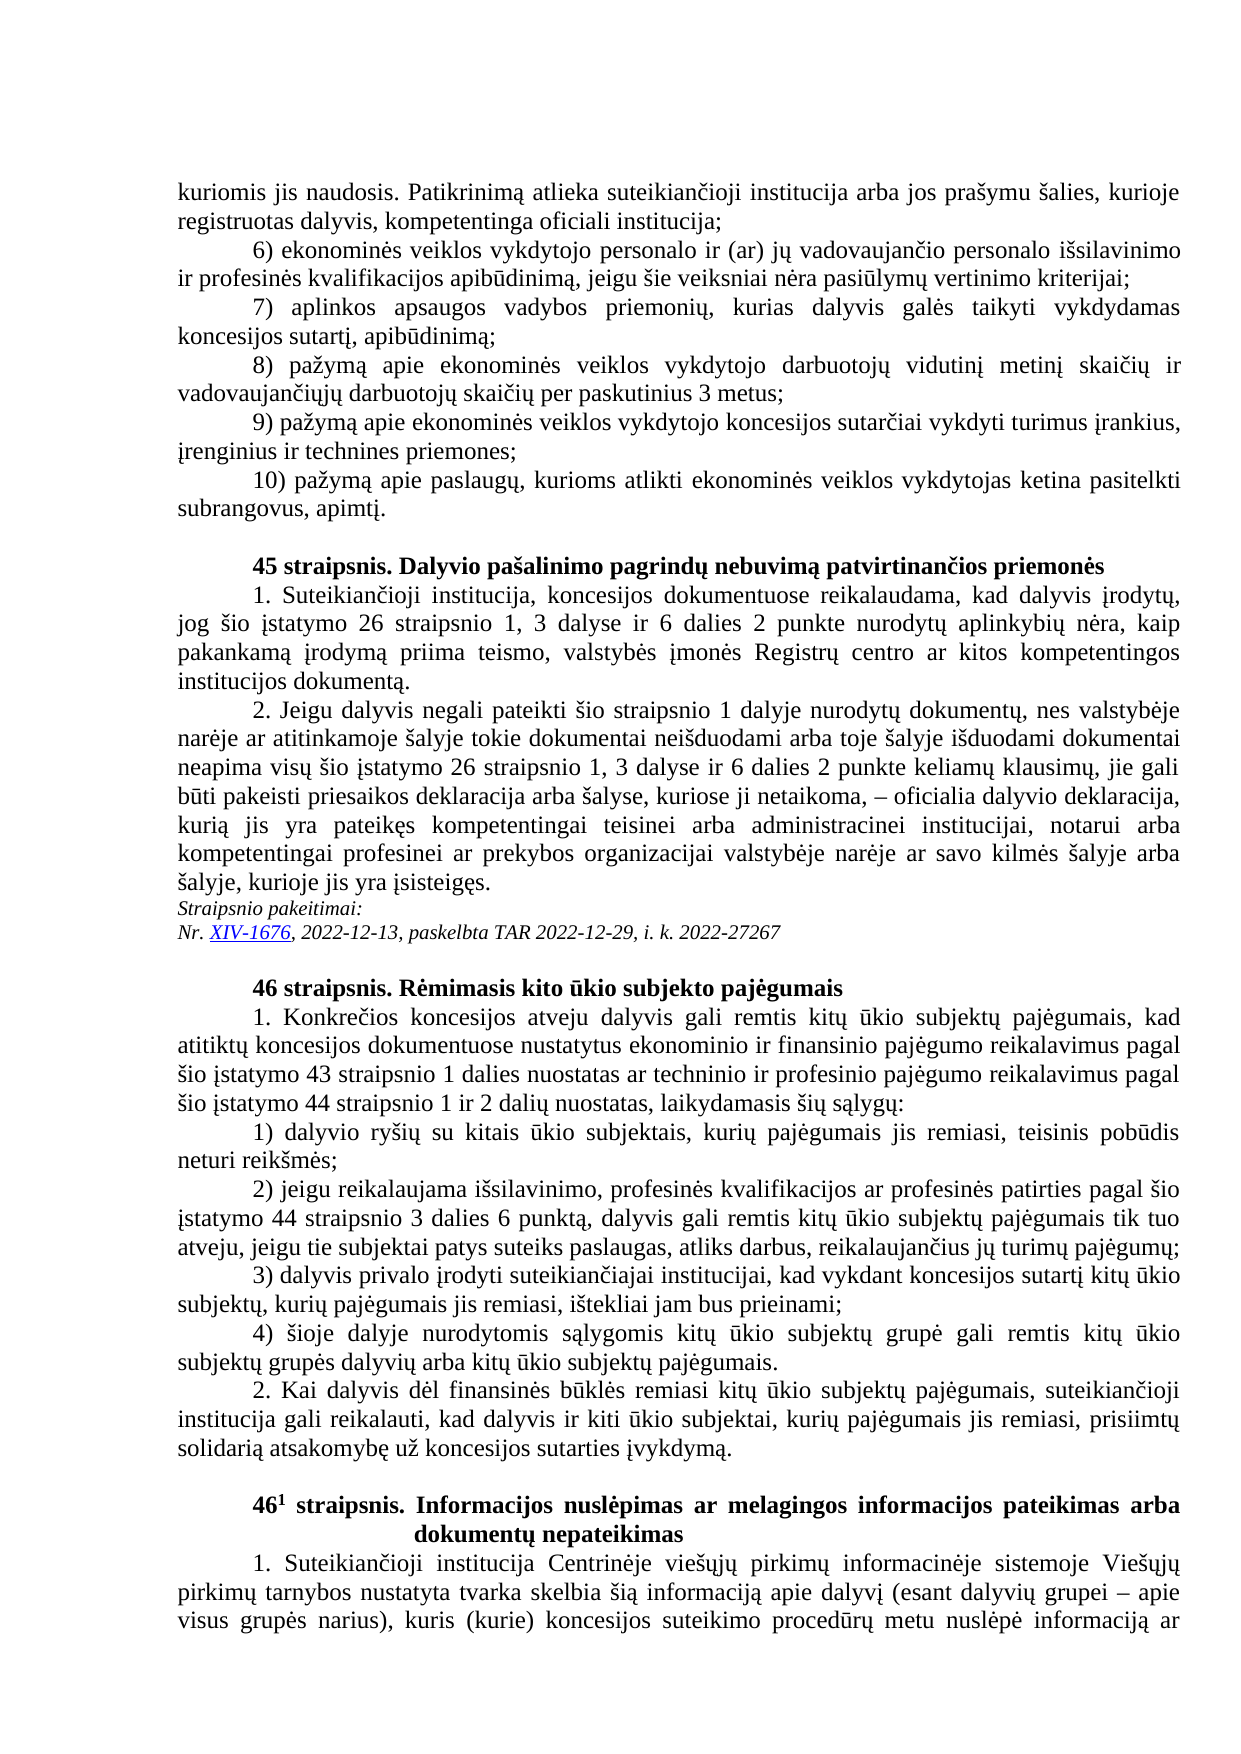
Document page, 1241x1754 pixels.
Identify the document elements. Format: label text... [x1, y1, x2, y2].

text 1. Suteikiančioji institucija, koncesijos dokumentuose reikalaudama, kad dalyvis įrodytų, jog šio įstatymo 26 straipsnio 1, 3 dalyse ir 6 dalies 2 punkte nurodytų aplinkybių nėra, kaip pakankamą įrodymą priima teismo, valstybės įmonės Registrų centro ar kitos kompetentingos institucijos dokumentą. [177, 580, 1181, 695]
text 2) jeigu reikalaujama išsilavinimo, profesinės kvalifikacijos ar profesinės patirties pagal šio įstatymo 44 straipsnio 3 dalies 6 punktą, dalyvis gali remtis kitų ūkio subjektų pajėgumais tik tuo atveju, jeigu tie subjektai patys suteiks paslaugas, atliks darbus, reikalaujančius jų turimų pajėgumų; [177, 1174, 1181, 1260]
text 1. Suteikiančioji institucija Centrinėje viešųjų pirkimų informacinėje sistemoje Viešųjų pirkimų tarnybos nustatyta tvarka skelbia šią informaciją apie dalyvį (esant dalyvių grupei – apie visus grupės narius), kuris (kurie) koncesijos suteikimo procedūrų metu nuslėpė informaciją ar [177, 1548, 1181, 1634]
text kuriomis jis naudosis. Patikrinimą atlieka suteikiančioji institucija arba jos prašymu šalies, kurioje registruotas dalyvis, kompetentinga oficiali institucija; [177, 177, 1181, 235]
text 7) aplinkos apsaugos vadybos priemonių, kurias dalyvis galės taikyti vykdydamas koncesijos sutartį, apibūdinimą; [177, 292, 1181, 350]
text 1) dalyvio ryšių su kitais ūkio subjektais, kurių pajėgumais jis remiasi, teisinis pobūdis neturi reikšmės; [177, 1117, 1181, 1174]
text 1. Konkrečios koncesijos atveju dalyvis gali remtis kitų ūkio subjektų pajėgumais, kad atitiktų koncesijos dokumentuose nustatytus ekonominio ir finansinio pajėgumo reikalavimus pagal šio įstatymo 43 straipsnio 1 dalies nuostatas ar techninio ir profesinio pajėgumo reikalavimus pagal šio įstatymo 44 straipsnio 1 ir 2 dalių nuostatas, laikydamasis šių sąlygų: [177, 1002, 1181, 1117]
text 3) dalyvis privalo įrodyti suteikiančiajai institucijai, kad vykdant koncesijos sutartį kitų ūkio subjektų, kurių pajėgumais jis remiasi, ištekliai jam bus prieinami; [177, 1260, 1181, 1318]
text 45 straipsnis. Dalyvio pašalinimo pagrindų nebuvimą patvirtinančios priemonės [177, 551, 1181, 580]
text 10) pažymą apie paslaugų, kurioms atlikti ekonominės veiklos vykdytojas ketina pasitelkti subrangovus, apimtį. [177, 465, 1181, 522]
text Nr. XIV-1676, 2022-12-13, paskelbta TAR 2022-12-29, i. k. 2022-27267 [177, 920, 1181, 944]
text 4) šioje dalyje nurodytomis sąlygomis kitų ūkio subjektų grupė gali remtis kitų ūkio subjektų grupės dalyvių arba kitų ūkio subjektų pajėgumais. [177, 1318, 1181, 1375]
text 2. Kai dalyvis dėl finansinės būklės remiasi kitų ūkio subjektų pajėgumais, suteikiančioji institucija gali reikalauti, kad dalyvis ir kiti ūkio subjektai, kurių pajėgumais jis remiasi, prisiimtų solidarią atsakomybę už koncesijos sutarties įvykdymą. [177, 1375, 1181, 1462]
text 9) pažymą apie ekonominės veiklos vykdytojo koncesijos sutarčiai vykdyti turimus įrankius, įrenginius ir technines priemones; [177, 407, 1181, 465]
text Straipsnio pakeitimai: [177, 896, 1181, 920]
text 2. Jeigu dalyvis negali pateikti šio straipsnio 1 dalyje nurodytų dokumentų, nes valstybėje narėje ar atitinkamoje šalyje tokie dokumentai neišduodami arba toje šalyje išduodami dokumentai neapima visų šio įstatymo 26 straipsnio 1, 3 dalyse ir 6 dalies 2 punkte keliamų klausimų, jie gali būti pakeisti priesaikos deklaracija arba šalyse, kuriose ji netaikoma, – oficialia dalyvio deklaracija, kurią jis yra pateikęs kompetentingai teisinei arba administracinei institucijai, notarui arba kompetentingai profesinei ar prekybos organizacijai valstybėje narėje ar savo kilmės šalyje arba šalyje, kurioje jis yra įsisteigęs. [177, 695, 1181, 896]
text 461 straipsnis. Informacijos nuslėpimas ar melagingos informacijos pateikimas arba dokumentų nepateikimas [252, 1490, 1181, 1548]
text 46 straipsnis. Rėmimasis kito ūkio subjekto pajėgumais [177, 973, 1181, 1002]
text 8) pažymą apie ekonominės veiklos vykdytojo darbuotojų vidutinį metinį skaičių ir vadovaujančiųjų darbuotojų skaičių per paskutinius 3 metus; [177, 350, 1181, 407]
text 6) ekonominės veiklos vykdytojo personalo ir (ar) jų vadovaujančio personalo išsilavinimo ir profesinės kvalifikacijos apibūdinimą, jeigu šie veiksniai nėra pasiūlymų vertinimo kriterijai; [177, 235, 1181, 292]
